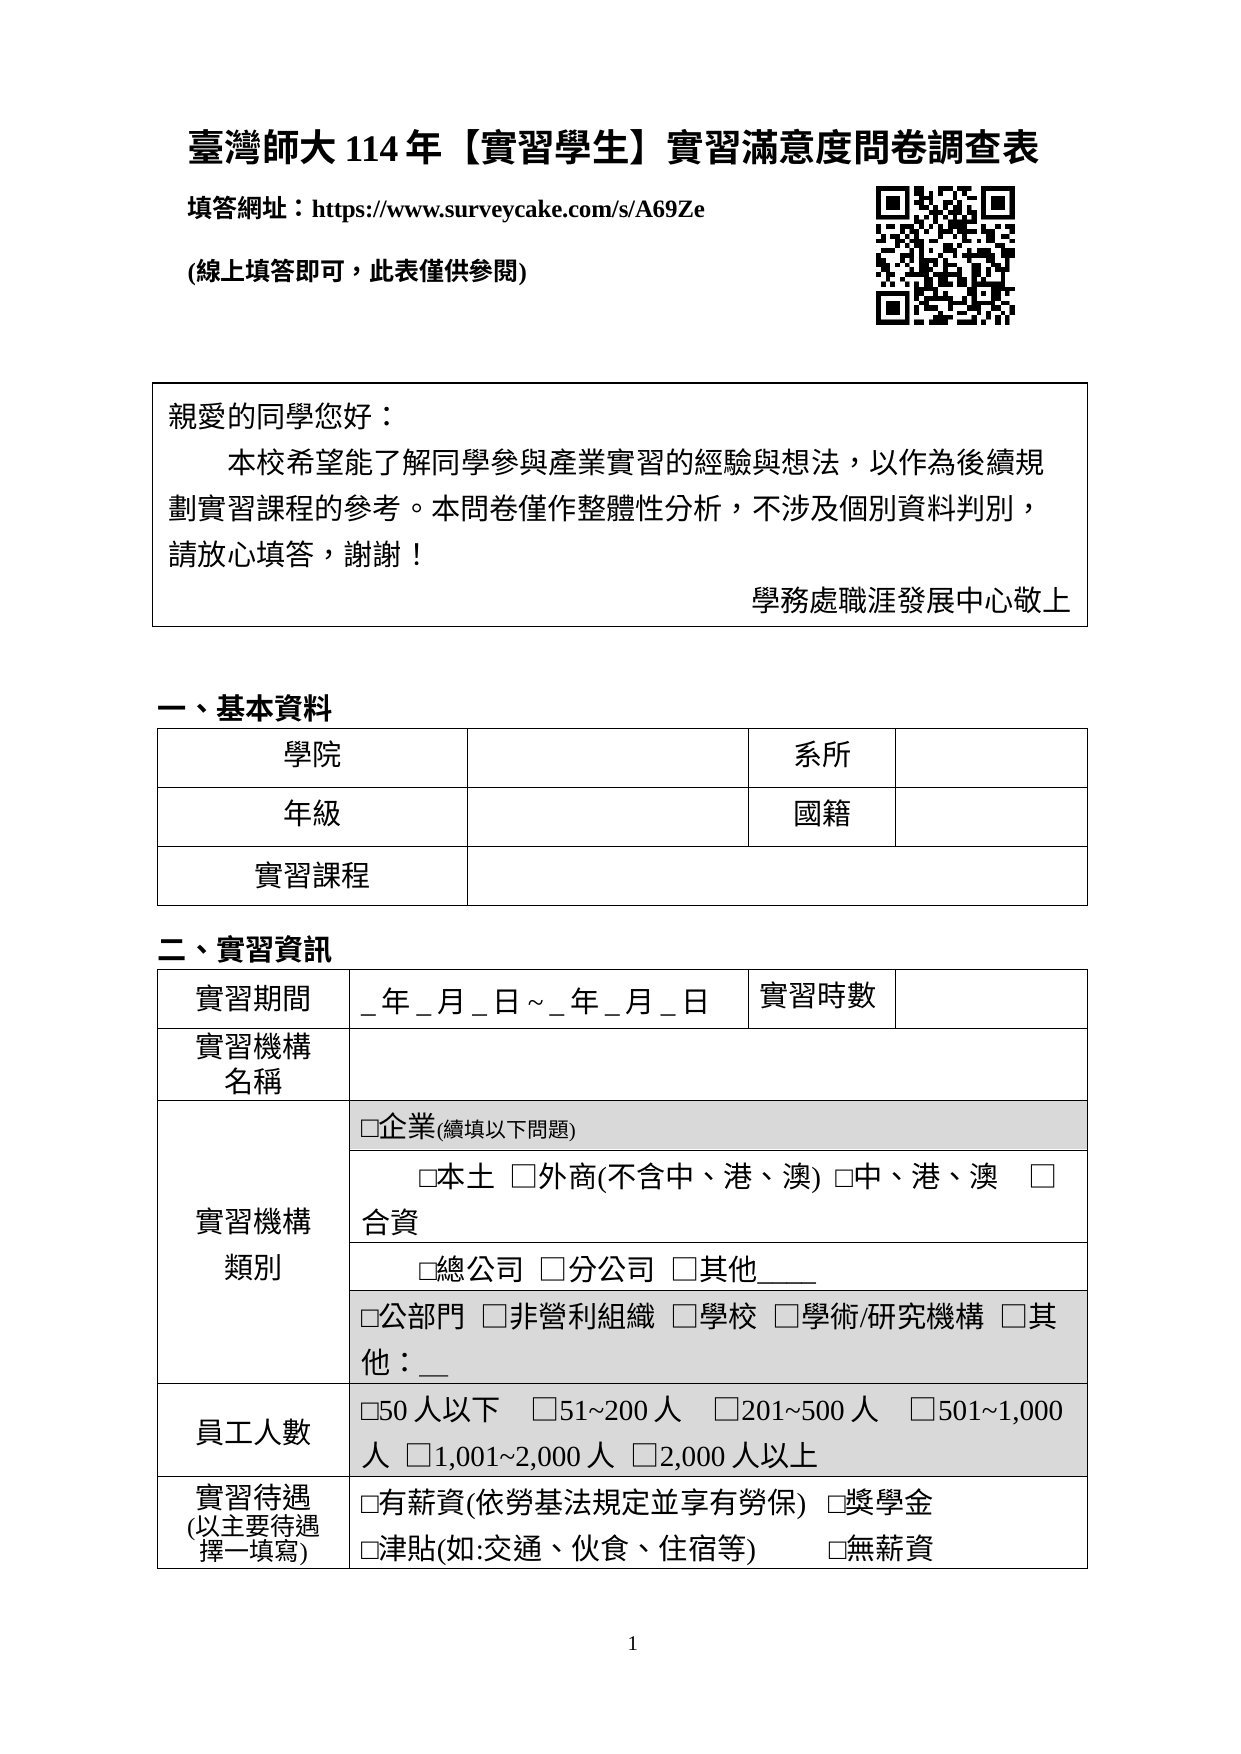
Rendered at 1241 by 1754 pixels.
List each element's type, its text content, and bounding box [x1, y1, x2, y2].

text 二、實習資訊 [158, 906, 1078, 969]
text 臺灣師大114年【實習學生】實習滿意度問卷調查表 [187, 103, 1078, 165]
table_cell [468, 788, 748, 846]
table_header 實習時數 [749, 970, 895, 1028]
text 填答網址：https://www.surveycake.com/s/A69Ze [187, 165, 1078, 228]
table_cell [468, 847, 1087, 905]
table_header 系所 [749, 729, 895, 787]
text 學務處職涯發展中心敬上 [168, 574, 1072, 618]
table_cell □企業(續填以下問題) [350, 1101, 1087, 1149]
text [1033, 228, 1078, 290]
table_cell [896, 788, 1087, 846]
table_cell 年級 [158, 788, 467, 846]
text [158, 353, 1078, 382]
table_cell □50人以下 □51~200人 □201~500人 □501~1,000人 □1,001~2,000人 □2,000人以上 [350, 1384, 1087, 1476]
table_cell 實習機構 名稱 [158, 1029, 349, 1099]
table_header 實習期間 [158, 970, 349, 1028]
table_cell 實習待遇 (以主要待遇 擇一填寫) [158, 1477, 349, 1568]
table_header [896, 970, 1087, 1028]
table_cell □公部門 □非營利組織 □學校 □學術/研究機構 □其他：＿ [350, 1291, 1087, 1383]
table_cell □有薪資(依勞基法規定並享有勞保) □獎學金 □津貼(如:交通、伙食、住宿等) □無薪資 [350, 1477, 1087, 1568]
table_header _年_月_日~_年_月_日 [350, 970, 748, 1028]
table_cell □本土 □外商(不含中、港、澳) □中、港、澳 □合資 [350, 1151, 1087, 1242]
table_cell □總公司 □分公司 □其他____ [350, 1243, 1087, 1290]
text 一、基本資料 [158, 627, 1078, 728]
text 親愛的同學您好： [168, 391, 1072, 437]
table_cell [350, 1029, 1087, 1099]
table_cell 實習課程 [158, 847, 467, 905]
table_header [468, 729, 748, 787]
table_cell 實習機構 類別 [158, 1101, 349, 1383]
table_cell 員工人數 [158, 1384, 349, 1476]
table_header 學院 [158, 729, 467, 787]
text 本校希望能了解同學參與產業實習的經驗與想法，以作為後續規劃實習課程的參考。本問卷僅作整體性分析，不涉及個別資料判別，請放心填答，謝謝！ [168, 437, 1072, 574]
table_header [896, 729, 1087, 787]
table_cell 國籍 [749, 788, 895, 846]
text (線上填答即可，此表僅供參閱) [187, 228, 856, 290]
